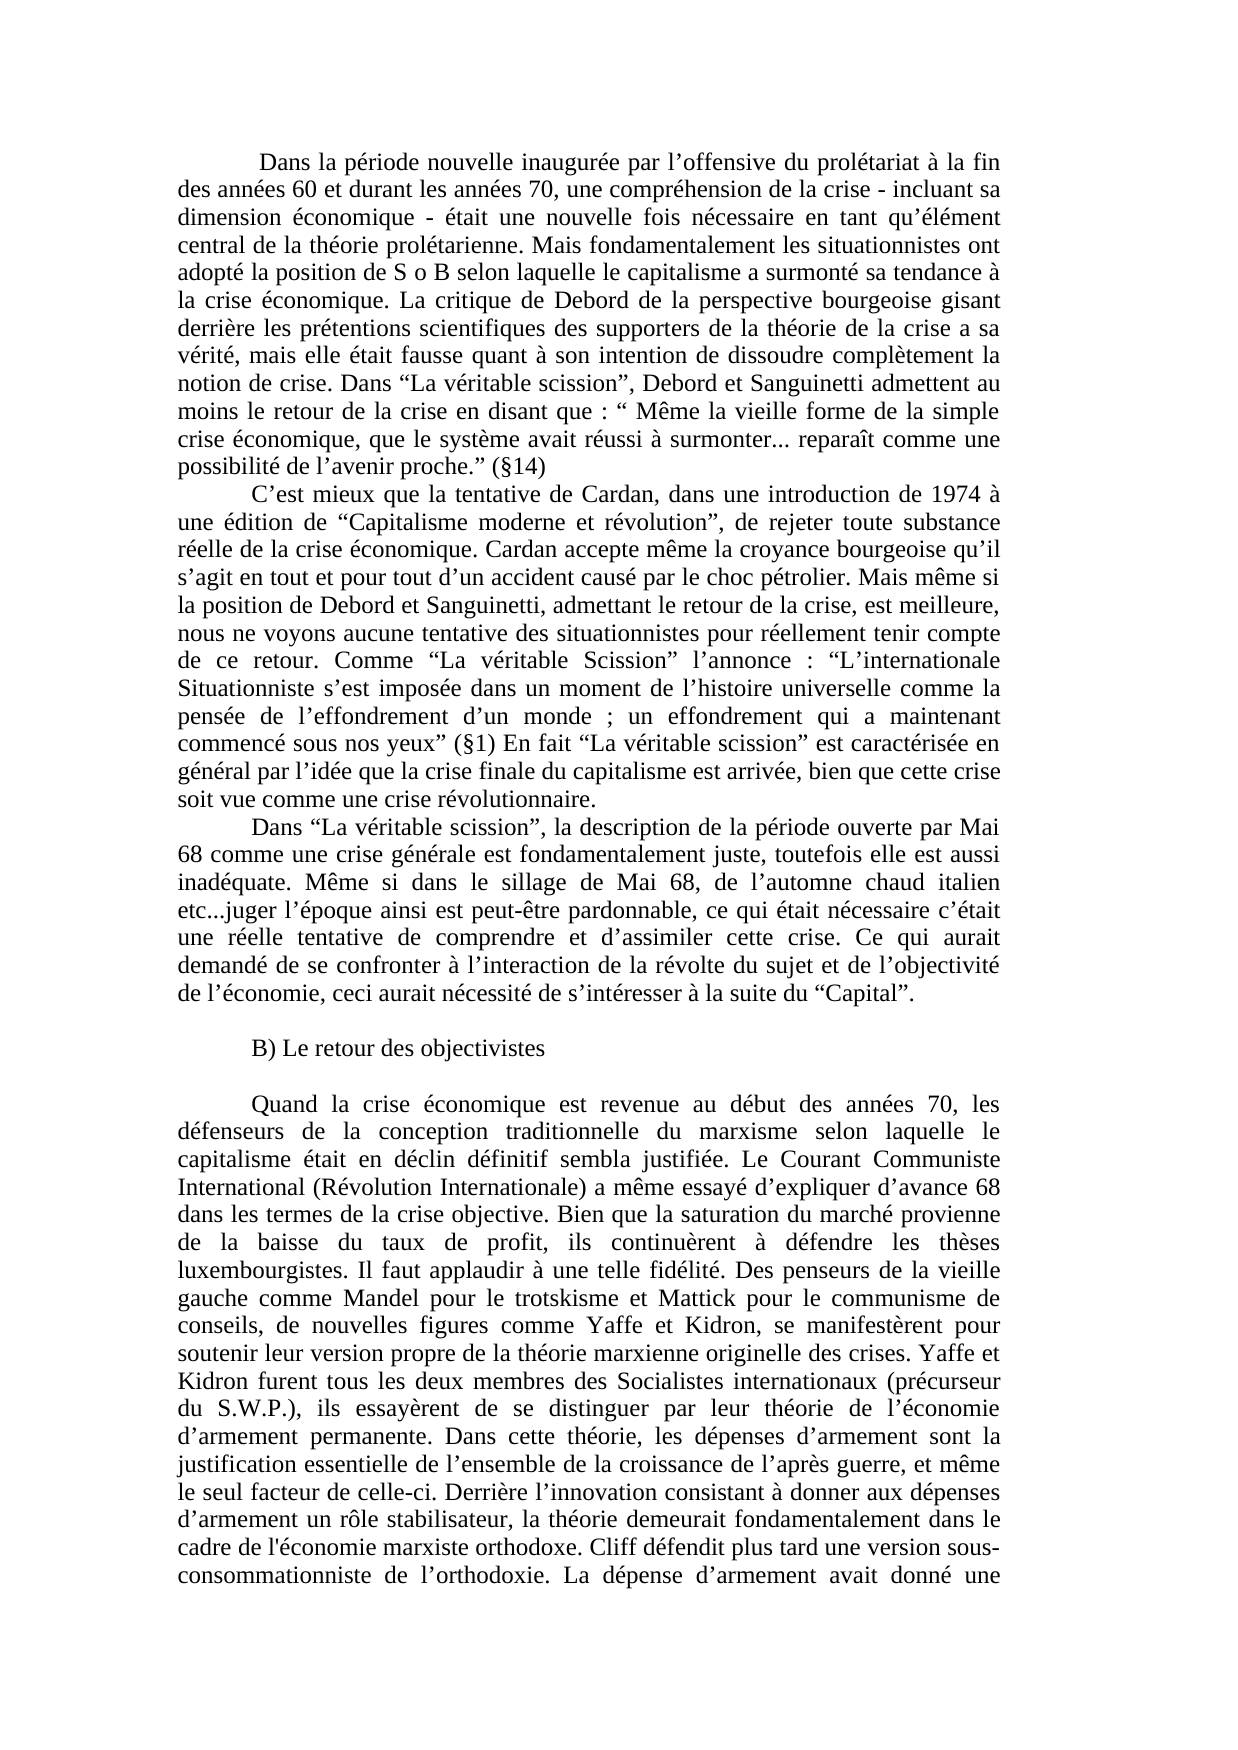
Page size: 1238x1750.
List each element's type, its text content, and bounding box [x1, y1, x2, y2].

text B) Le retour des objectivistes [177, 1034, 1001, 1062]
text Dans “La véritable scission”, la description de la période ouverte par Mai 68 comme une crise générale est fondamentalement juste, toutefois elle est aussi inadéquate. Même si dans le sillage de Mai 68, de l’automne chaud italien etc...juger l’époque ainsi est peut-être pardonnable, ce qui était nécessaire c’était une réelle tentative de comprendre et d’assimiler cette crise. Ce qui aurait demandé de se confronter à l’interaction de la révolte du sujet et de l’objectivité de l’économie, ceci aurait nécessité de s’intéresser à la suite du “Capital”. [177, 813, 1001, 1007]
text C’est mieux que la tentative de Cardan, dans une introduction de 1974 à une édition de “Capitalisme moderne et révolution”, de rejeter toute substance réelle de la crise économique. Cardan accepte même la croyance bourgeoise qu’il s’agit en tout et pour tout d’un accident causé par le choc pétrolier. Mais même si la position de Debord et Sanguinetti, admettant le retour de la crise, est meilleure, nous ne voyons aucune tentative des situationnistes pour réellement tenir compte de ce retour. Comme “La véritable Scission” l’annonce : “L’internationale Situationniste s’est imposée dans un moment de l’histoire universelle comme la pensée de l’effondrement d’un monde ; un effondrement qui a maintenant commencé sous nos yeux” (§1) En fait “La véritable scission” est caractérisée en général par l’idée que la crise finale du capitalisme est arrivée, bien que cette crise soit vue comme une crise révolutionnaire. [177, 480, 1001, 813]
text Dans la période nouvelle inaugurée par l’offensive du prolétariat à la fin des années 60 et durant les années 70, une compréhension de la crise - incluant sa dimension économique - était une nouvelle fois nécessaire en tant qu’élément central de la théorie prolétarienne. Mais fondamentalement les situationnistes ont adopté la position de S o B selon laquelle le capitalisme a surmonté sa tendance à la crise économique. La critique de Debord de la perspective bourgeoise gisant derrière les prétentions scientifiques des supporters de la théorie de la crise a sa vérité, mais elle était fausse quant à son intention de dissoudre complètement la notion de crise. Dans “La véritable scission”, Debord et Sanguinetti admettent au moins le retour de la crise en disant que : “ Même la vieille forme de la simple crise économique, que le système avait réussi à surmonter... reparaît comme une possibilité de l’avenir proche.” (§14) [177, 148, 1001, 480]
text Quand la crise économique est revenue au début des années 70, les défenseurs de la conception traditionnelle du marxisme selon laquelle le capitalisme était en déclin définitif sembla justifiée. Le Courant Communiste International (Révolution Internationale) a même essayé d’expliquer d’avance 68 dans les termes de la crise objective. Bien que la saturation du marché provienne de la baisse du taux de profit, ils continuèrent à défendre les thèses luxembourgistes. Il faut applaudir à une telle fidélité. Des penseurs de la vieille gauche comme Mandel pour le trotskisme et Mattick pour le communisme de conseils, de nouvelles figures comme Yaffe et Kidron, se manifestèrent pour soutenir leur version propre de la théorie marxienne originelle des crises. Yaffe et Kidron furent tous les deux membres des Socialistes internationaux (précurseur du S.W.P.), ils essayèrent de se distinguer par leur théorie de l’économie d’armement permanente. Dans cette théorie, les dépenses d’armement sont la justification essentielle de l’ensemble de la croissance de l’après guerre, et même le seul facteur de celle-ci. Derrière l’innovation consistant à donner aux dépenses d’armement un rôle stabilisateur, la théorie demeurait fondamentalement dans le cadre de l'économie marxiste orthodoxe. Cliff défendit plus tard une version sous-consommationniste de l’orthodoxie. La dépense d’armement avait donné une [177, 1090, 1001, 1588]
